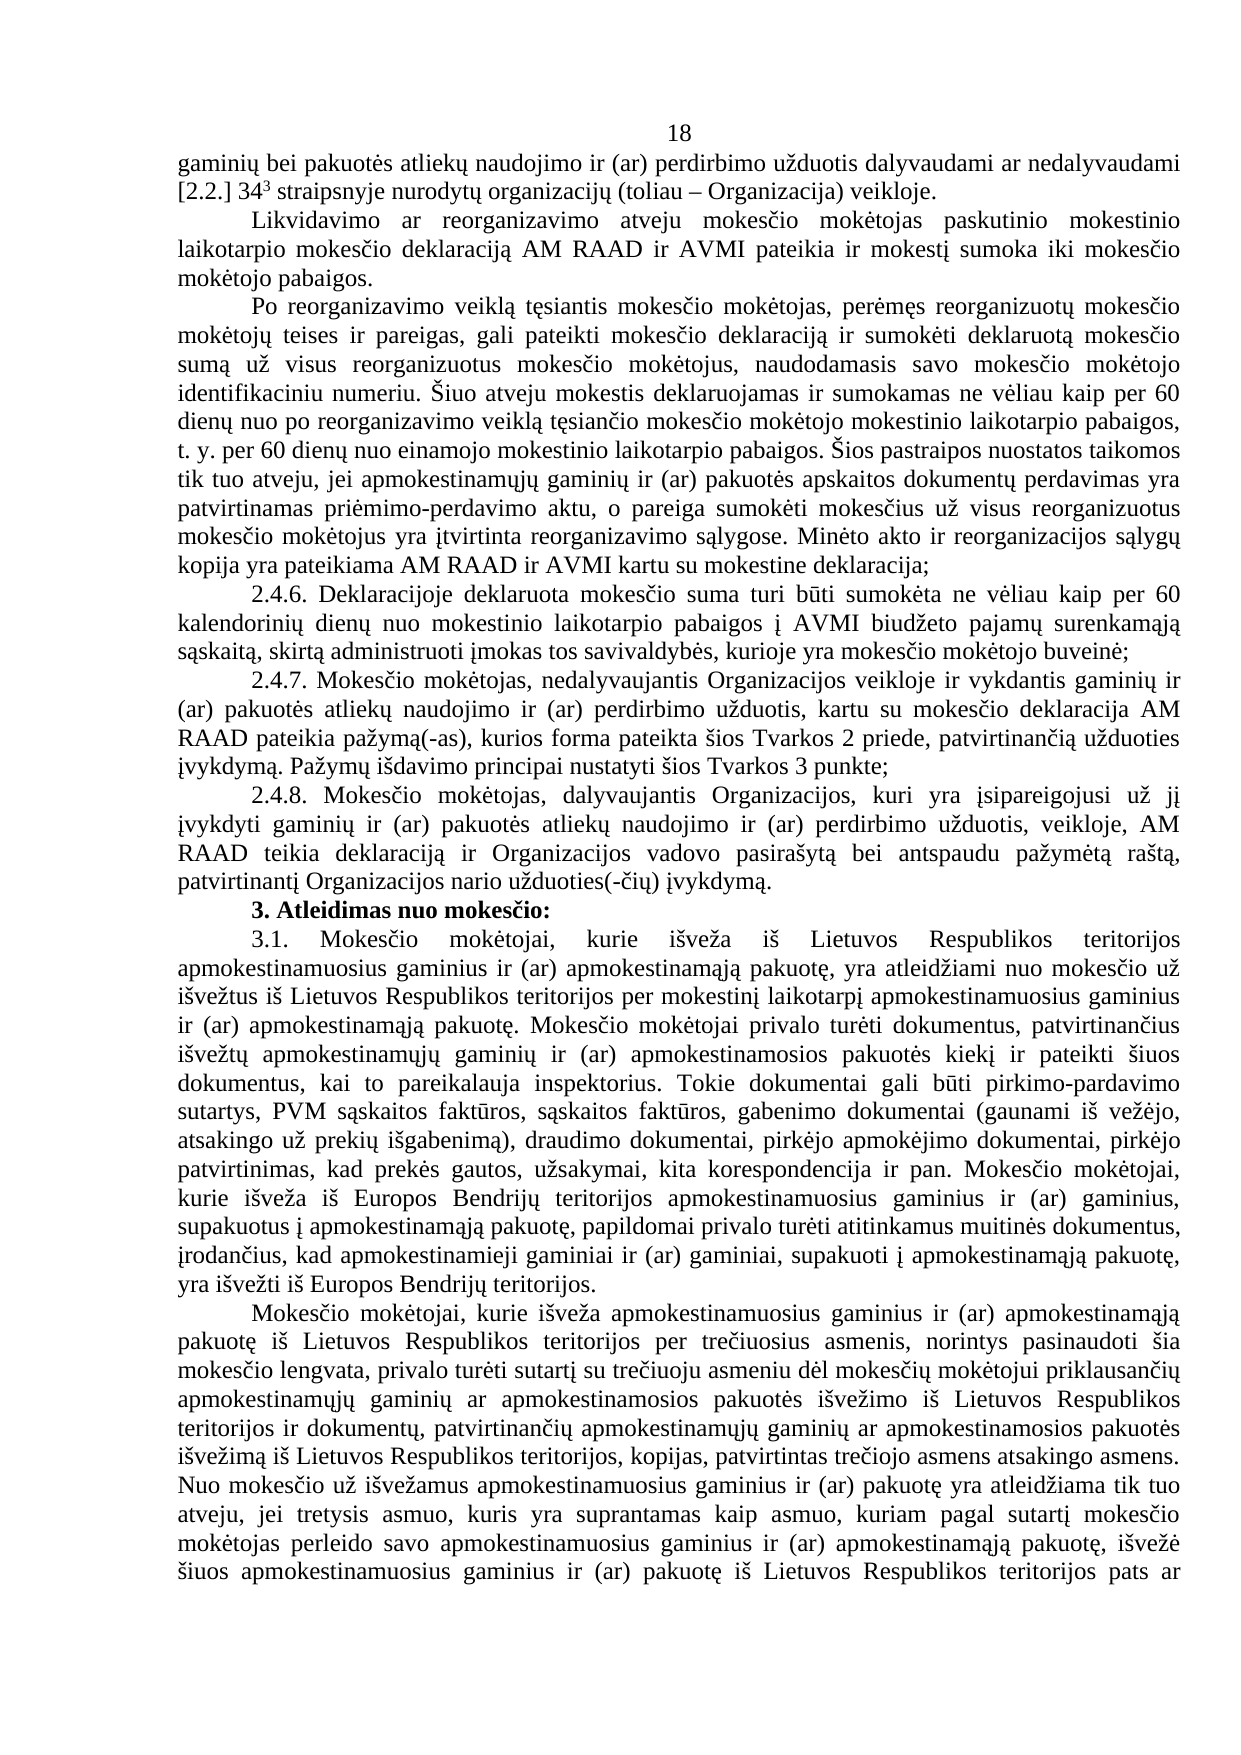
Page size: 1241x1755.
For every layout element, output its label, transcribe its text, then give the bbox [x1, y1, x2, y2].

text Likvidavimo ar reorganizavimo atveju mokesčio mokėtojas paskutinio mokestinio laikotarpio mokesčio deklaraciją AM RAAD ir AVMI pateikia ir mokestį sumoka iki mokesčio mokėtojo pabaigos. [177, 205, 1181, 291]
text 2.4.7. Mokesčio mokėtojas, nedalyvaujantis Organizacijos veikloje ir vykdantis gaminių ir (ar) pakuotės atliekų naudojimo ir (ar) perdirbimo užduotis, kartu su mokesčio deklaracija AM RAAD pateikia pažymą(-as), kurios forma pateikta šios Tvarkos 2 priede, patvirtinančią užduoties įvykdymą. Pažymų išdavimo principai nustatyti šios Tvarkos 3 punkte; [177, 665, 1181, 780]
text Po reorganizavimo veiklą tęsiantis mokesčio mokėtojas, perėmęs reorganizuotų mokesčio mokėtojų teises ir pareigas, gali pateikti mokesčio deklaraciją ir sumokėti deklaruotą mokesčio sumą už visus reorganizuotus mokesčio mokėtojus, naudodamasis savo mokesčio mokėtojo identifikaciniu numeriu. Šiuo atveju mokestis deklaruojamas ir sumokamas ne vėliau kaip per 60 dienų nuo po reorganizavimo veiklą tęsiančio mokesčio mokėtojo mokestinio laikotarpio pabaigos, t. y. per 60 dienų nuo einamojo mokestinio laikotarpio pabaigos. Šios pastraipos nuostatos taikomos tik tuo atveju, jei apmokestinamųjų gaminių ir (ar) pakuotės apskaitos dokumentų perdavimas yra patvirtinamas priėmimo-perdavimo aktu, o pareiga sumokėti mokesčius už visus reorganizuotus mokesčio mokėtojus yra įtvirtinta reorganizavimo sąlygose. Minėto akto ir reorganizacijos sąlygų kopija yra pateikiama AM RAAD ir AVMI kartu su mokestine deklaracija; [177, 291, 1181, 579]
text 3.1. Mokesčio mokėtojai, kurie išveža iš Lietuvos Respublikos teritorijos apmokestinamuosius gaminius ir (ar) apmokestinamąją pakuotę, yra atleidžiami nuo mokesčio už išvežtus iš Lietuvos Respublikos teritorijos per mokestinį laikotarpį apmokestinamuosius gaminius ir (ar) apmokestinamąją pakuotę. Mokesčio mokėtojai privalo turėti dokumentus, patvirtinančius išvežtų apmokestinamųjų gaminių ir (ar) apmokestinamosios pakuotės kiekį ir pateikti šiuos dokumentus, kai to pareikalauja inspektorius. Tokie dokumentai gali būti pirkimo-pardavimo sutartys, PVM sąskaitos faktūros, sąskaitos faktūros, gabenimo dokumentai (gaunami iš vežėjo, atsakingo už prekių išgabenimą), draudimo dokumentai, pirkėjo apmokėjimo dokumentai, pirkėjo patvirtinimas, kad prekės gautos, užsakymai, kita korespondencija ir pan. Mokesčio mokėtojai, kurie išveža iš Europos Bendrijų teritorijos apmokestinamuosius gaminius ir (ar) gaminius, supakuotus į apmokestinamąją pakuotę, papildomai privalo turėti atitinkamus muitinės dokumentus, įrodančius, kad apmokestinamieji gaminiai ir (ar) gaminiai, supakuoti į apmokestinamąją pakuotę, yra išvežti iš Europos Bendrijų teritorijos. [177, 924, 1181, 1298]
text 3. Atleidimas nuo mokesčio: [177, 895, 1181, 924]
text 2.4.6. Deklaracijoje deklaruota mokesčio suma turi būti sumokėta ne vėliau kaip per 60 kalendorinių dienų nuo mokestinio laikotarpio pabaigos į AVMI biudžeto pajamų surenkamąją sąskaitą, skirtą administruoti įmokas tos savivaldybės, kurioje yra mokesčio mokėtojo buveinė; [177, 579, 1181, 665]
text 2.4.8. Mokesčio mokėtojas, dalyvaujantis Organizacijos, kuri yra įsipareigojusi už jį įvykdyti gaminių ir (ar) pakuotės atliekų naudojimo ir (ar) perdirbimo užduotis, veikloje, AM RAAD teikia deklaraciją ir Organizacijos vadovo pasirašytą bei antspaudu pažymėtą raštą, patvirtinantį Organizacijos nario užduoties(-čių) įvykdymą. [177, 780, 1181, 895]
text gaminių bei pakuotės atliekų naudojimo ir (ar) perdirbimo užduotis dalyvaudami ar nedalyvaudami [2.2.] 343 straipsnyje nurodytų organizacijų (toliau – Organizacija) veikloje. [177, 148, 1181, 205]
text Mokesčio mokėtojai, kurie išveža apmokestinamuosius gaminius ir (ar) apmokestinamąją pakuotę iš Lietuvos Respublikos teritorijos per trečiuosius asmenis, norintys pasinaudoti šia mokesčio lengvata, privalo turėti sutartį su trečiuoju asmeniu dėl mokesčių mokėtojui priklausančių apmokestinamųjų gaminių ar apmokestinamosios pakuotės išvežimo iš Lietuvos Respublikos teritorijos ir dokumentų, patvirtinančių apmokestinamųjų gaminių ar apmokestinamosios pakuotės išvežimą iš Lietuvos Respublikos teritorijos, kopijas, patvirtintas trečiojo asmens atsakingo asmens. Nuo mokesčio už išvežamus apmokestinamuosius gaminius ir (ar) pakuotę yra atleidžiama tik tuo atveju, jei tretysis asmuo, kuris yra suprantamas kaip asmuo, kuriam pagal sutartį mokesčio mokėtojas perleido savo apmokestinamuosius gaminius ir (ar) apmokestinamąją pakuotę, išvežė šiuos apmokestinamuosius gaminius ir (ar) pakuotę iš Lietuvos Respublikos teritorijos pats ar [177, 1298, 1181, 1585]
